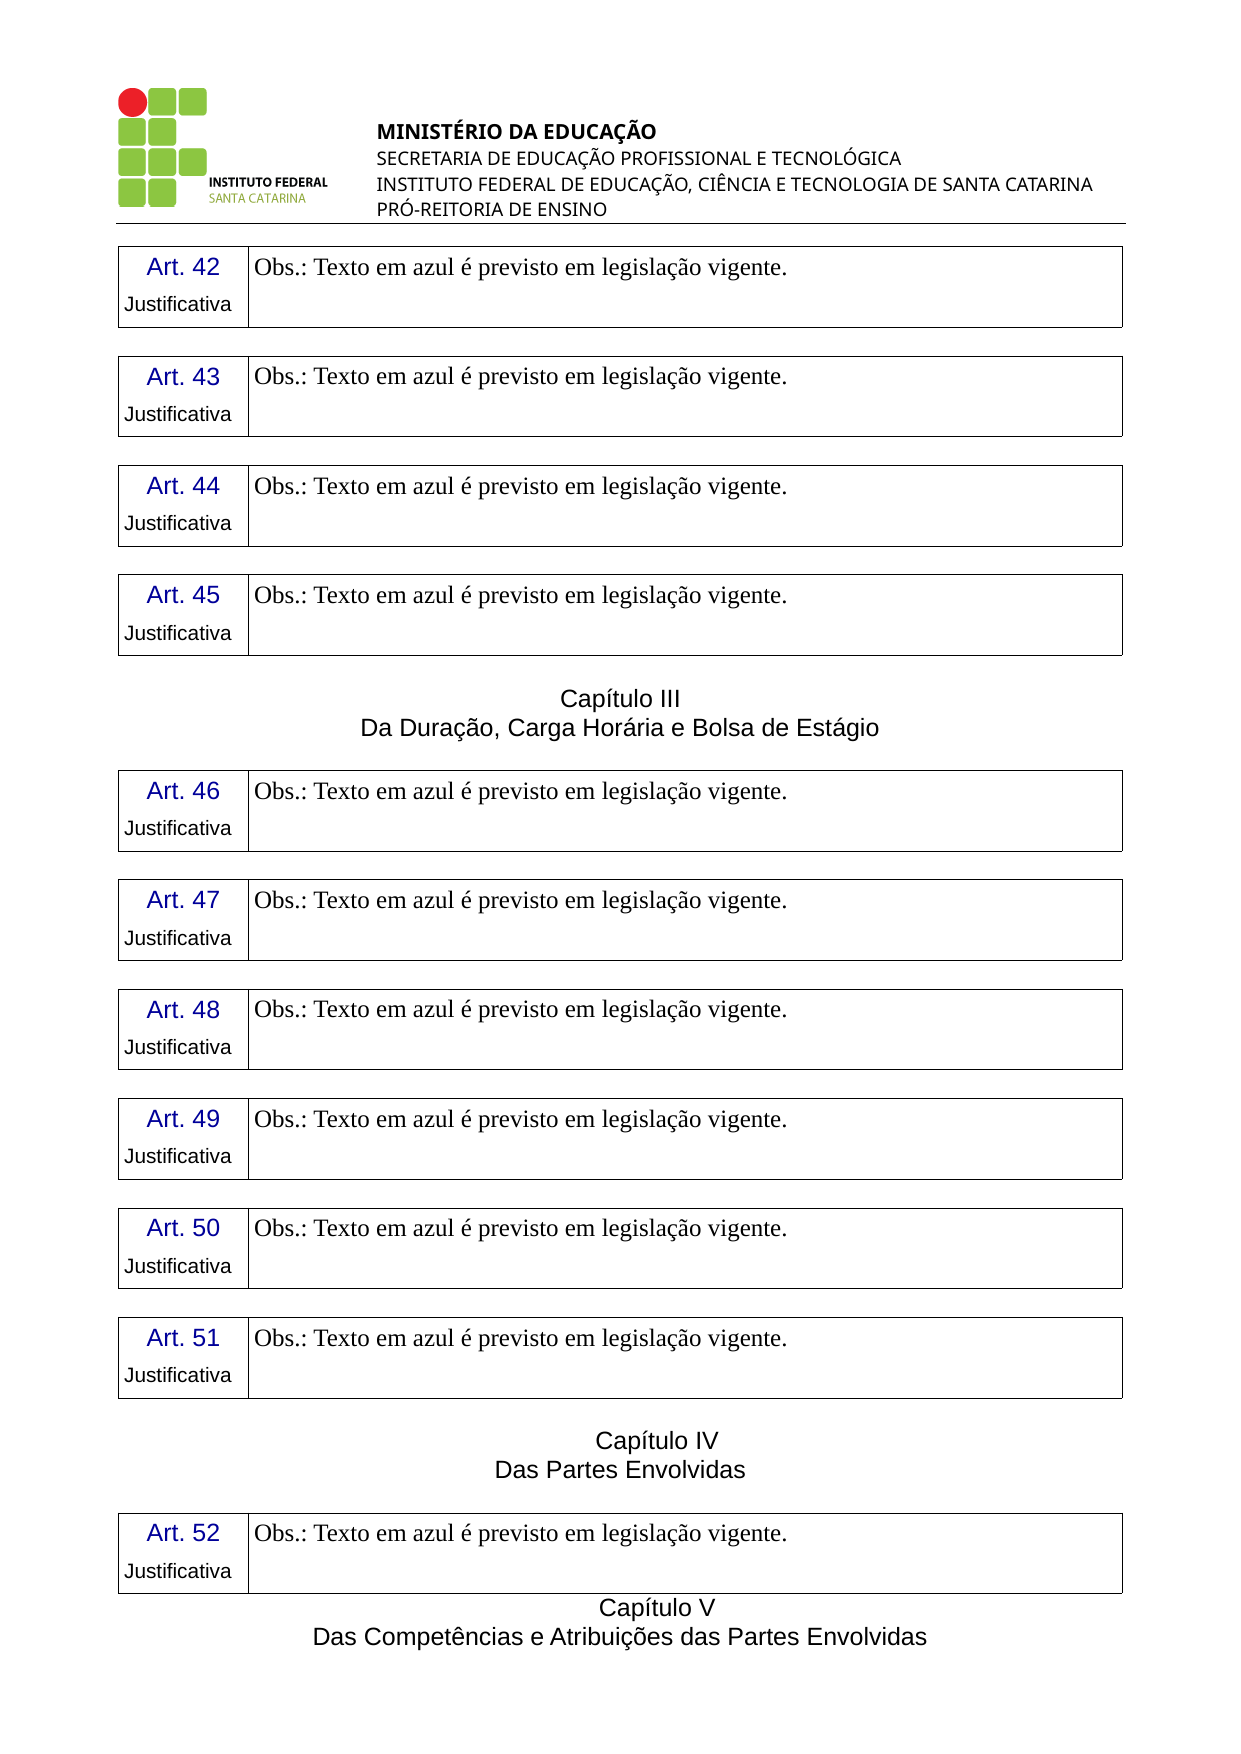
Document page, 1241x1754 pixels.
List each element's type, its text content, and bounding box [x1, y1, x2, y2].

table_header Art. 48 [119, 990, 248, 1029]
table_cell Justificativa [119, 1029, 248, 1069]
table_header Art. 49 [119, 1099, 248, 1138]
table_cell [249, 1248, 1122, 1288]
table_header Obs.: Texto em azul é previsto em legislação vigente. [249, 880, 1122, 920]
table_header Obs.: Texto em azul é previsto em legislação vigente. [249, 247, 1122, 287]
table_cell Justificativa [119, 1139, 248, 1179]
text Capítulo III [118, 684, 1122, 712]
table_header Art. 45 [119, 575, 248, 615]
table_header Obs.: Texto em azul é previsto em legislação vigente. [249, 1099, 1122, 1138]
text Capítulo V [118, 1594, 1122, 1622]
table_header Obs.: Texto em azul é previsto em legislação vigente. [249, 771, 1122, 810]
table_header Obs.: Texto em azul é previsto em legislação vigente. [249, 1514, 1122, 1553]
text Da Duração, Carga Horária e Bolsa de Estágio [118, 712, 1122, 741]
table_cell Justificativa [119, 615, 248, 655]
table_cell [249, 1029, 1122, 1069]
text Das Partes Envolvidas [118, 1455, 1122, 1484]
table_cell [249, 1357, 1122, 1397]
table_header Art. 42 [119, 247, 248, 287]
table_header Obs.: Texto em azul é previsto em legislação vigente. [249, 990, 1122, 1029]
table_header Art. 46 [119, 771, 248, 810]
table_cell Justificativa [119, 1248, 248, 1288]
table_cell [249, 615, 1122, 655]
table_header Art. 47 [119, 880, 248, 920]
table_header Obs.: Texto em azul é previsto em legislação vigente. [249, 1209, 1122, 1248]
table_cell [249, 810, 1122, 851]
table_cell [249, 287, 1122, 327]
table_cell [249, 1553, 1122, 1593]
table_cell Justificativa [119, 920, 248, 960]
table_cell Justificativa [119, 287, 248, 327]
table_cell [249, 920, 1122, 960]
table_header Obs.: Texto em azul é previsto em legislação vigente. [249, 1318, 1122, 1357]
table_header Art. 52 [119, 1514, 248, 1553]
text Das Competências e Atribuições das Partes Envolvidas [118, 1622, 1122, 1651]
table_cell [249, 396, 1122, 436]
table_cell Justificativa [119, 396, 248, 436]
table_header Art. 50 [119, 1209, 248, 1248]
table_header Art. 43 [119, 357, 248, 396]
table_cell Justificativa [119, 1553, 248, 1593]
picture [118, 88, 328, 207]
text Capítulo IV [118, 1426, 1122, 1455]
table_cell [249, 1139, 1122, 1179]
table_cell [249, 505, 1122, 546]
table_header Obs.: Texto em azul é previsto em legislação vigente. [249, 466, 1122, 505]
table_header Art. 51 [119, 1318, 248, 1357]
table_header Obs.: Texto em azul é previsto em legislação vigente. [249, 357, 1122, 396]
table_header Obs.: Texto em azul é previsto em legislação vigente. [249, 575, 1122, 615]
table_cell Justificativa [119, 810, 248, 851]
table_header Art. 44 [119, 466, 248, 505]
table_cell Justificativa [119, 1357, 248, 1397]
table_cell Justificativa [119, 505, 248, 546]
